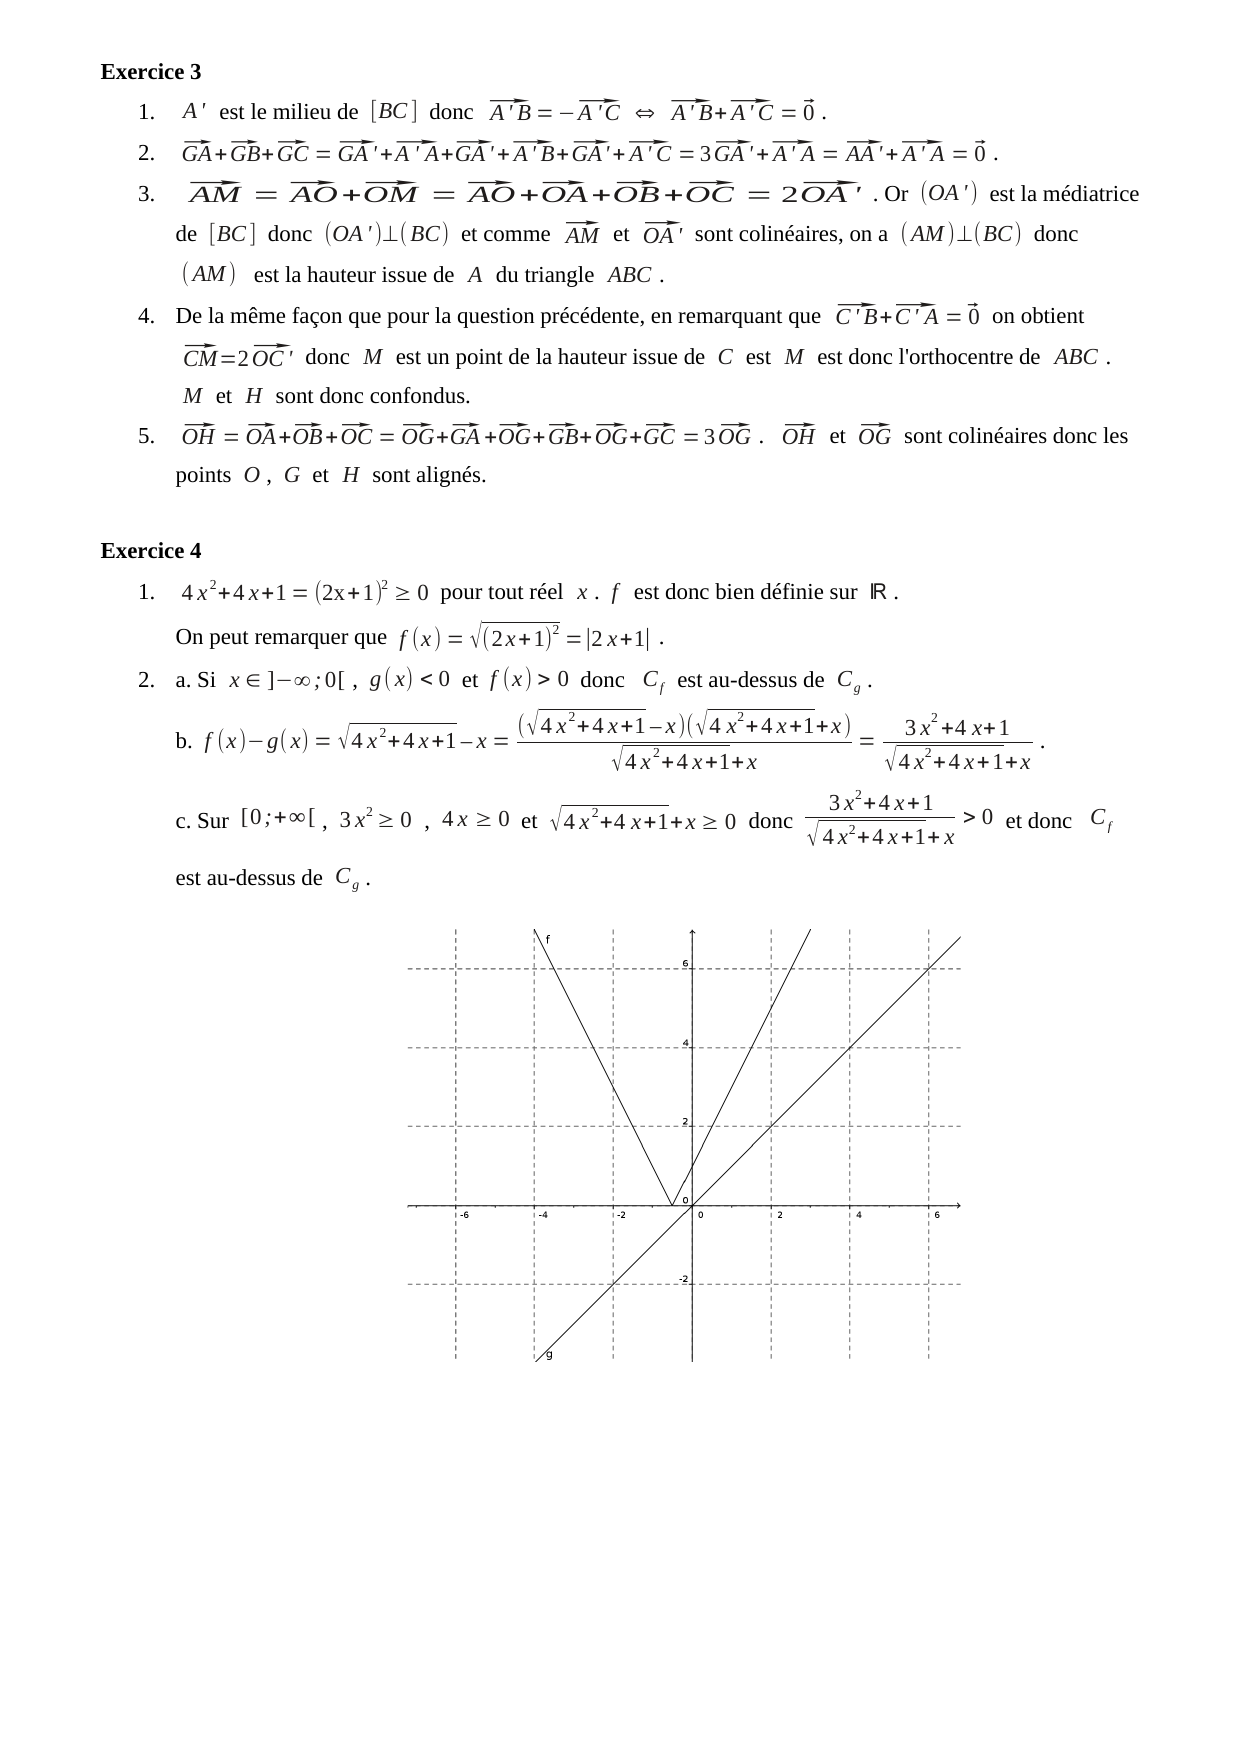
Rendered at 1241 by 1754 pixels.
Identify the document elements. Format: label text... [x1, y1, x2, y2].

text Exercice 3 [100, 59, 1140, 84]
list a. Si , et donc est au-dessus de . b. . c. Sur , , et donc et donc est au-dessus de . [138, 666, 1140, 892]
text Exercice 4 [100, 538, 1140, 564]
list . et sont colinéaires donc les points , et sont alignés. [138, 421, 1140, 488]
list . Or est la médiatrice de donc et comme et sont colinéaires, on a donc est la hauteur issue de du triangle . [138, 179, 1140, 288]
list . [138, 138, 1140, 166]
list est le milieu de donc . [138, 97, 1140, 126]
picture [407, 929, 961, 1362]
list De la même façon que pour la question précédente, en remarquant que on obtient donc est un point de la hauteur issue de est est donc l'orthocentre de . et sont donc confondus. [138, 301, 1140, 409]
list pour tout réel . est donc bien définie sur . On peut remarquer que . [138, 577, 1140, 653]
